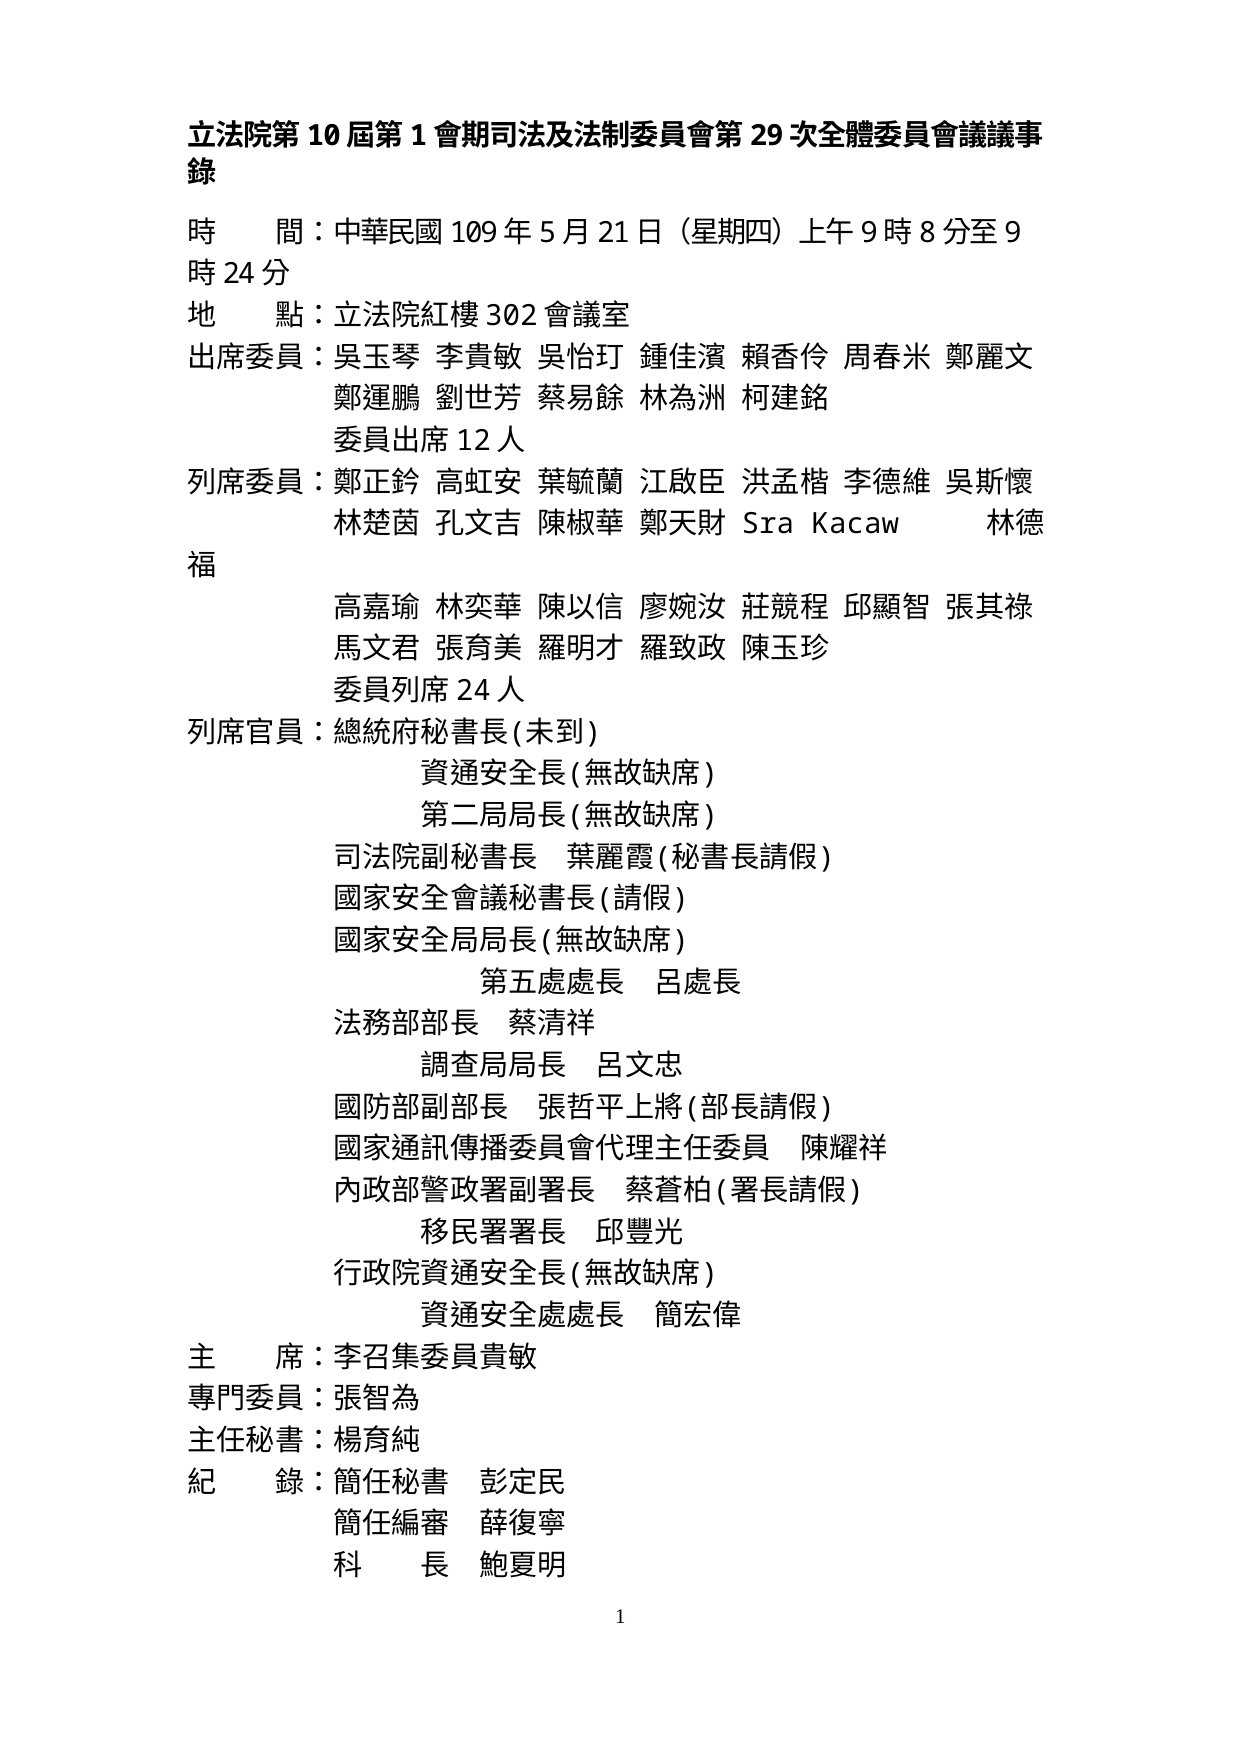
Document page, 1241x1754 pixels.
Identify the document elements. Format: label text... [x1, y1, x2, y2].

text 簡任編審 薛復寧 [187, 1500, 1053, 1542]
text 地 點：立法院紅樓302會議室 [187, 292, 1053, 334]
text 馬文君 張育美 羅明才 羅致政 陳玉珍 [187, 625, 1053, 667]
text 列席官員：總統府秘書長(未到) [187, 709, 1053, 750]
text 移民署署長 邱豐光 [187, 1209, 1053, 1250]
text 主任秘書：楊育純 [187, 1417, 1053, 1459]
text 林楚茵 孔文吉 陳椒華 鄭天財 Sra Kacaw 林德福 [187, 500, 1053, 584]
text 科 長 鮑夏明 [187, 1542, 1053, 1584]
text 立法院第10屆第1會期司法及法制委員會第29次全體委員會議議事錄 [187, 115, 1044, 190]
text 第二局局長(無故缺席) [187, 792, 1053, 834]
text 內政部警政署副署長 蔡蒼柏(署長請假) [187, 1167, 1053, 1209]
text 列席委員：鄭正鈐 高虹安 葉毓蘭 江啟臣 洪孟楷 李德維 吳斯懷 [187, 459, 1053, 500]
text 國家通訊傳播委員會代理主任委員 陳耀祥 [187, 1125, 1053, 1167]
text 出席委員：吳玉琴 李貴敏 吳怡玎 鍾佳濱 賴香伶 周春米 鄭麗文 [187, 334, 1053, 375]
text 國家安全會議秘書長(請假) [187, 875, 1053, 917]
text 資通安全長(無故缺席) [187, 750, 1053, 792]
text 資通安全處處長 簡宏偉 [187, 1292, 1053, 1334]
text 行政院資通安全長(無故缺席) [187, 1250, 1053, 1292]
text 高嘉瑜 林奕華 陳以信 廖婉汝 莊競程 邱顯智 張其祿 [187, 584, 1053, 625]
text 第五處處長 呂處長 [187, 959, 1053, 1000]
text 委員列席24人 [187, 667, 1053, 709]
text 國防部副部長 張哲平上將(部長請假) [187, 1084, 1053, 1125]
text 主 席：李召集委員貴敏 [187, 1334, 1053, 1375]
text 調查局局長 呂文忠 [187, 1042, 1053, 1084]
text 鄭運鵬 劉世芳 蔡易餘 林為洲 柯建銘 [187, 375, 1053, 417]
text 國家安全局局長(無故缺席) [187, 917, 1053, 959]
text 紀 錄：簡任秘書 彭定民 [187, 1459, 1053, 1500]
text 委員出席12人 [187, 417, 1053, 459]
text 法務部部長 蔡清祥 [187, 1000, 1053, 1042]
text 專門委員：張智為 [187, 1375, 1053, 1417]
text 司法院副秘書長 葉麗霞(秘書長請假) [187, 834, 1053, 875]
text 時 間：中華民國109年5月21日（星期四）上午9時8分至9時24分 [187, 209, 1053, 292]
